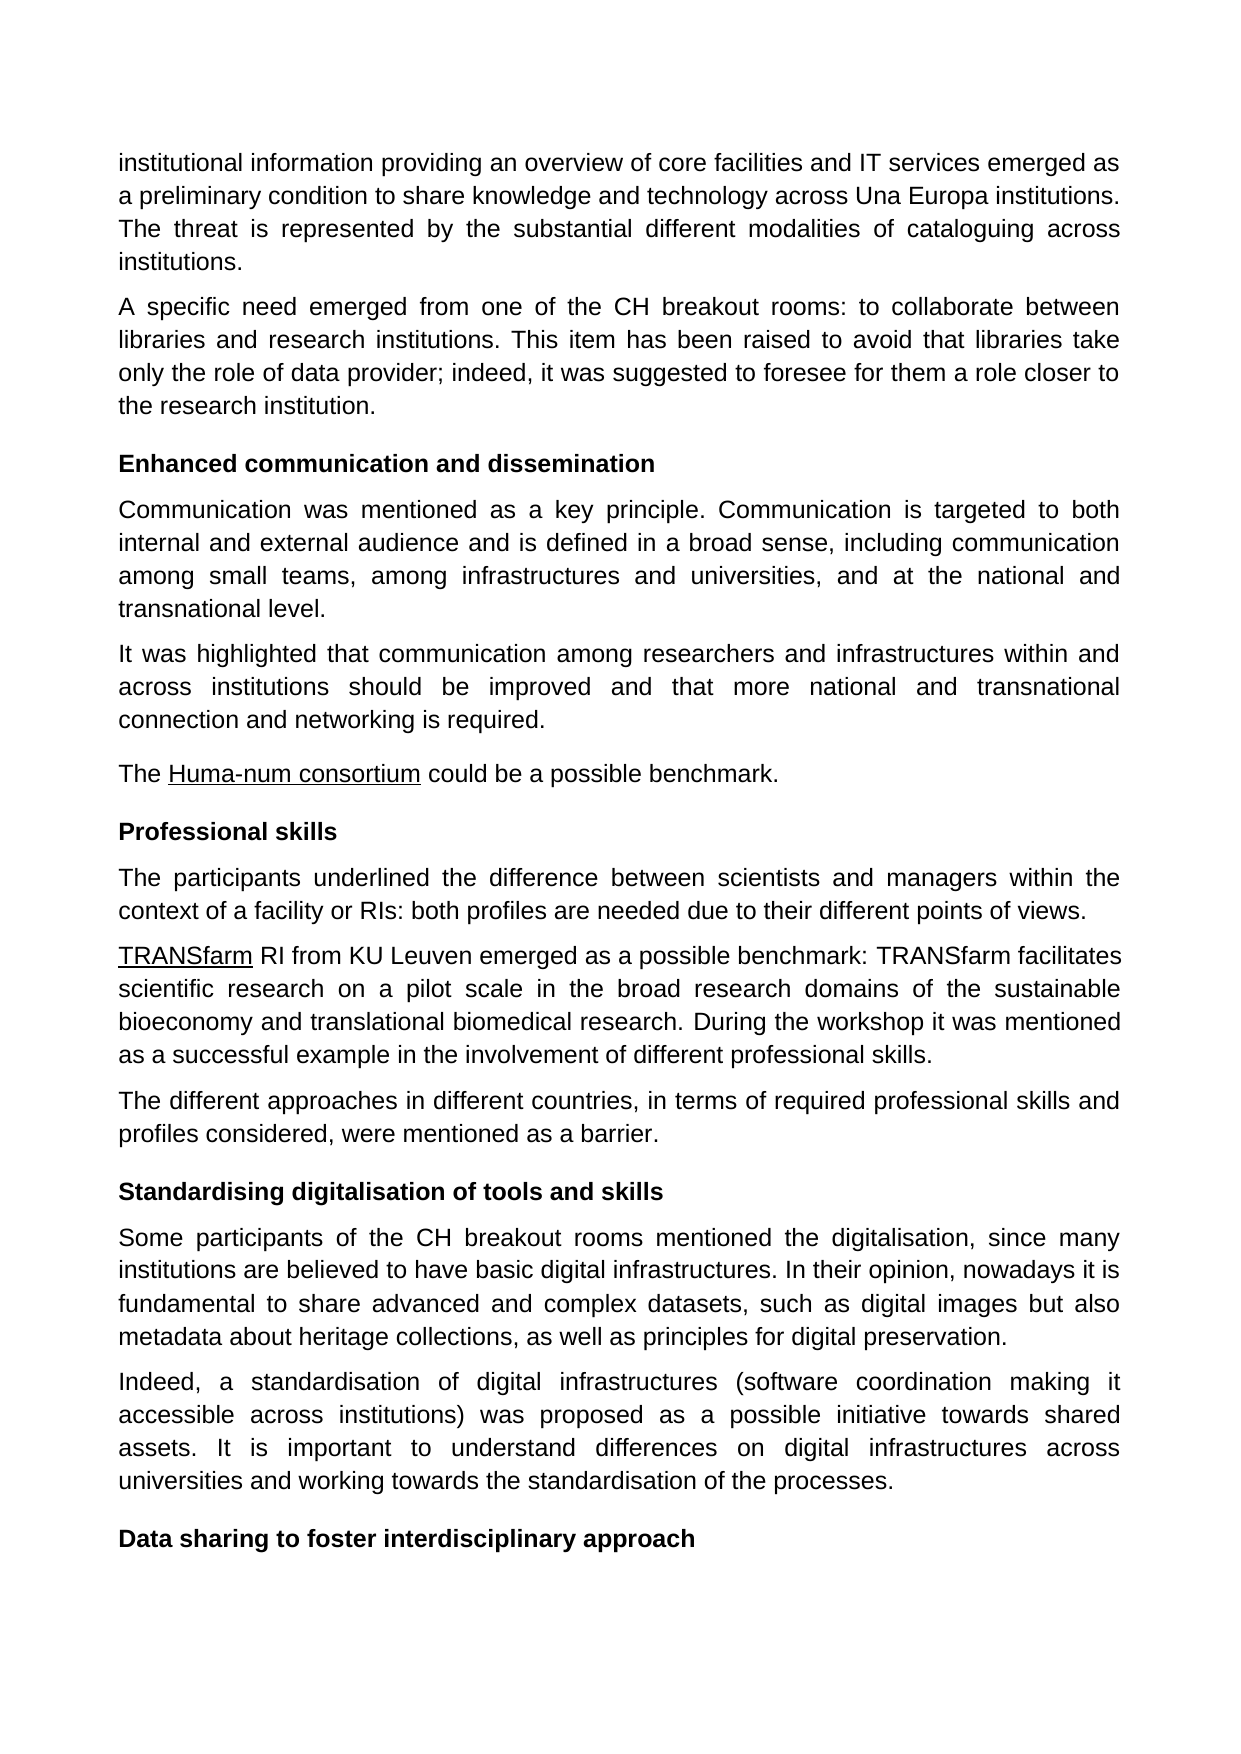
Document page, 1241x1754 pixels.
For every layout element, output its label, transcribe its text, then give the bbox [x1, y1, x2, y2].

text institutional information providing an overview of core facilities and IT services emerged as a preliminary condition to share knowledge and technology across Una Europa institutions. The threat is represented by the substantial different modalities of cataloguing across institutions. [118, 148, 1122, 275]
text Data sharing to foster interdisciplinary approach [118, 1524, 1122, 1553]
text The participants underlined the difference between scientists and managers within the context of a facility or RIs: both profiles are needed due to their different points of views. [118, 863, 1122, 924]
text Some participants of the CH breakout rooms mentioned the digitalisation, since many institutions are believed to have basic digital infrastructures. In their opinion, nowadays it is fundamental to share advanced and complex datasets, such as digital images but also metadata about heritage collections, as well as principles for digital preservation. [118, 1222, 1122, 1350]
text Standardising digitalisation of tools and skills [118, 1177, 1122, 1206]
text A specific need emerged from one of the CH breakout rooms: to collaborate between libraries and research institutions. This item has been raised to avoid that libraries take only the role of data provider; indeed, it was suggested to foresee for them a role closer to the research institution. [118, 292, 1122, 420]
text Enhanced communication and dissemination [118, 449, 1122, 478]
text The Huma-num consortium could be a possible benchmark. [118, 759, 1122, 788]
text Communication was mentioned as a key principle. Communication is targeted to both internal and external audience and is defined in a broad sense, including communication among small teams, among infrastructures and universities, and at the national and transnational level. [118, 495, 1122, 623]
text It was highlighted that communication among researchers and infrastructures within and across institutions should be improved and that more national and transnational connection and networking is required. [118, 639, 1122, 734]
text The different approaches in different countries, in terms of required professional skills and profiles considered, were mentioned as a barrier. [118, 1086, 1122, 1148]
text Professional skills [118, 817, 1122, 846]
text Indeed, a standardisation of digital infrastructures (software coordination making it accessible across institutions) was proposed as a possible initiative towards shared assets. It is important to understand differences on digital infrastructures across universities and working towards the standardisation of the processes. [118, 1367, 1122, 1495]
text TRANSfarm RI from KU Leuven emerged as a possible benchmark: TRANSfarm facilitates scientific research on a pilot scale in the broad research domains of the sustainable bioeconomy and translational biomedical research. During the workshop it was mentioned as a successful example in the involvement of different professional skills. [118, 941, 1122, 1069]
